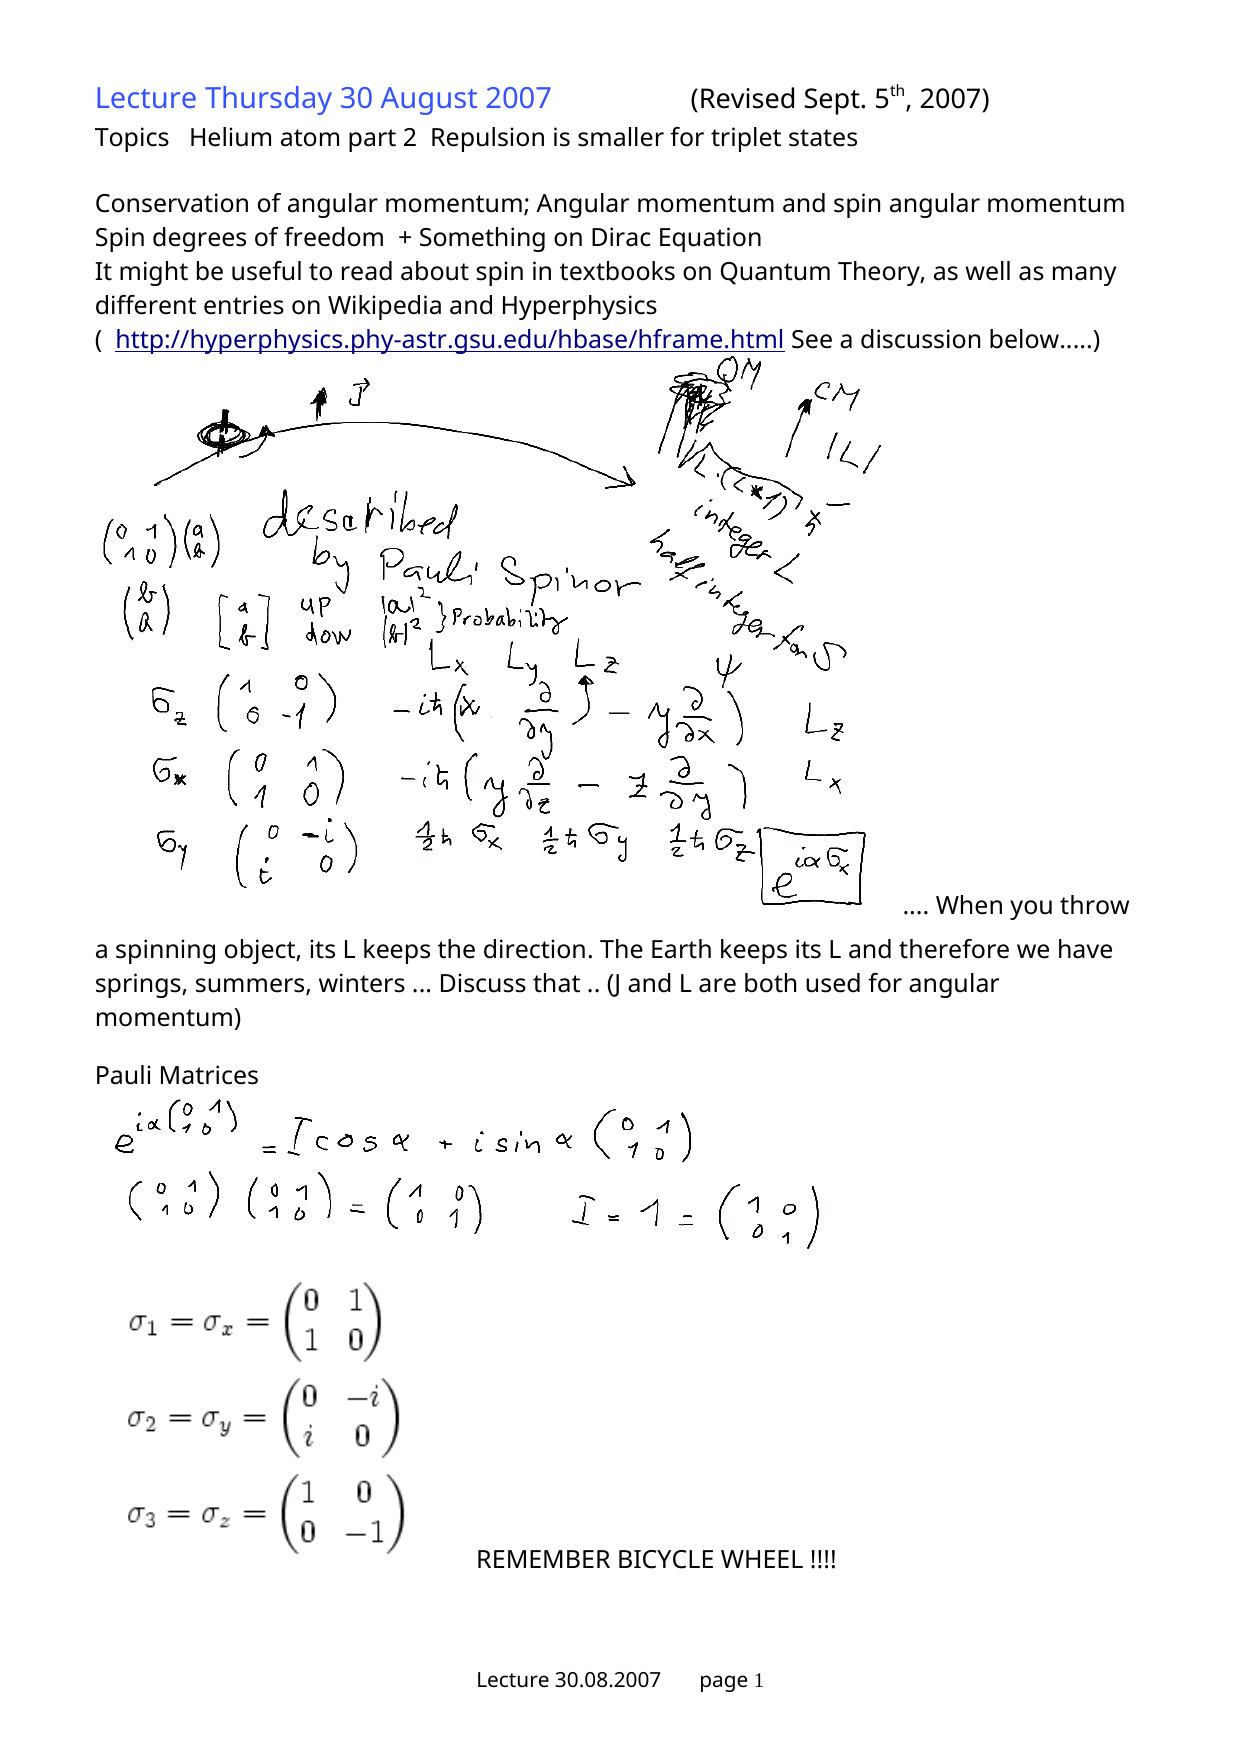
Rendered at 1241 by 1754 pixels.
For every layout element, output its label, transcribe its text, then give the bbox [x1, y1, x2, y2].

text Spin degrees of freedom + Something on Dirac Equation [94, 219, 1147, 254]
text Topics Helium atom part 2 Repulsion is smaller for triplet states [94, 119, 1141, 153]
picture [94, 355, 888, 915]
text Conservation of angular momentum; Angular momentum and spin angular momentum [94, 186, 1147, 219]
picture [94, 1091, 858, 1569]
text REMEMBER BICYCLE WHEEL !!!! [94, 1282, 1097, 1576]
text .... When you throw a spinning object, its L keeps the direction. The Earth keeps its L and therefore we have springs, summers, winters ... Discuss that .. (J and L are both used for angular momentum) [94, 356, 1147, 1034]
text Lecture Thursday 30 August 2007 (Revised Sept. 5th, 2007) [94, 71, 1141, 119]
text It might be useful to read about spin in textbooks on Quantum Theory, as well as many different entries on Wikipedia and Hyperphysics [94, 254, 1147, 322]
text Pauli Matrices [94, 1058, 1097, 1092]
text ( http://hyperphysics.phy-astr.gsu.edu/hbase/hframe.html See a discussion below.....) [94, 322, 1147, 356]
